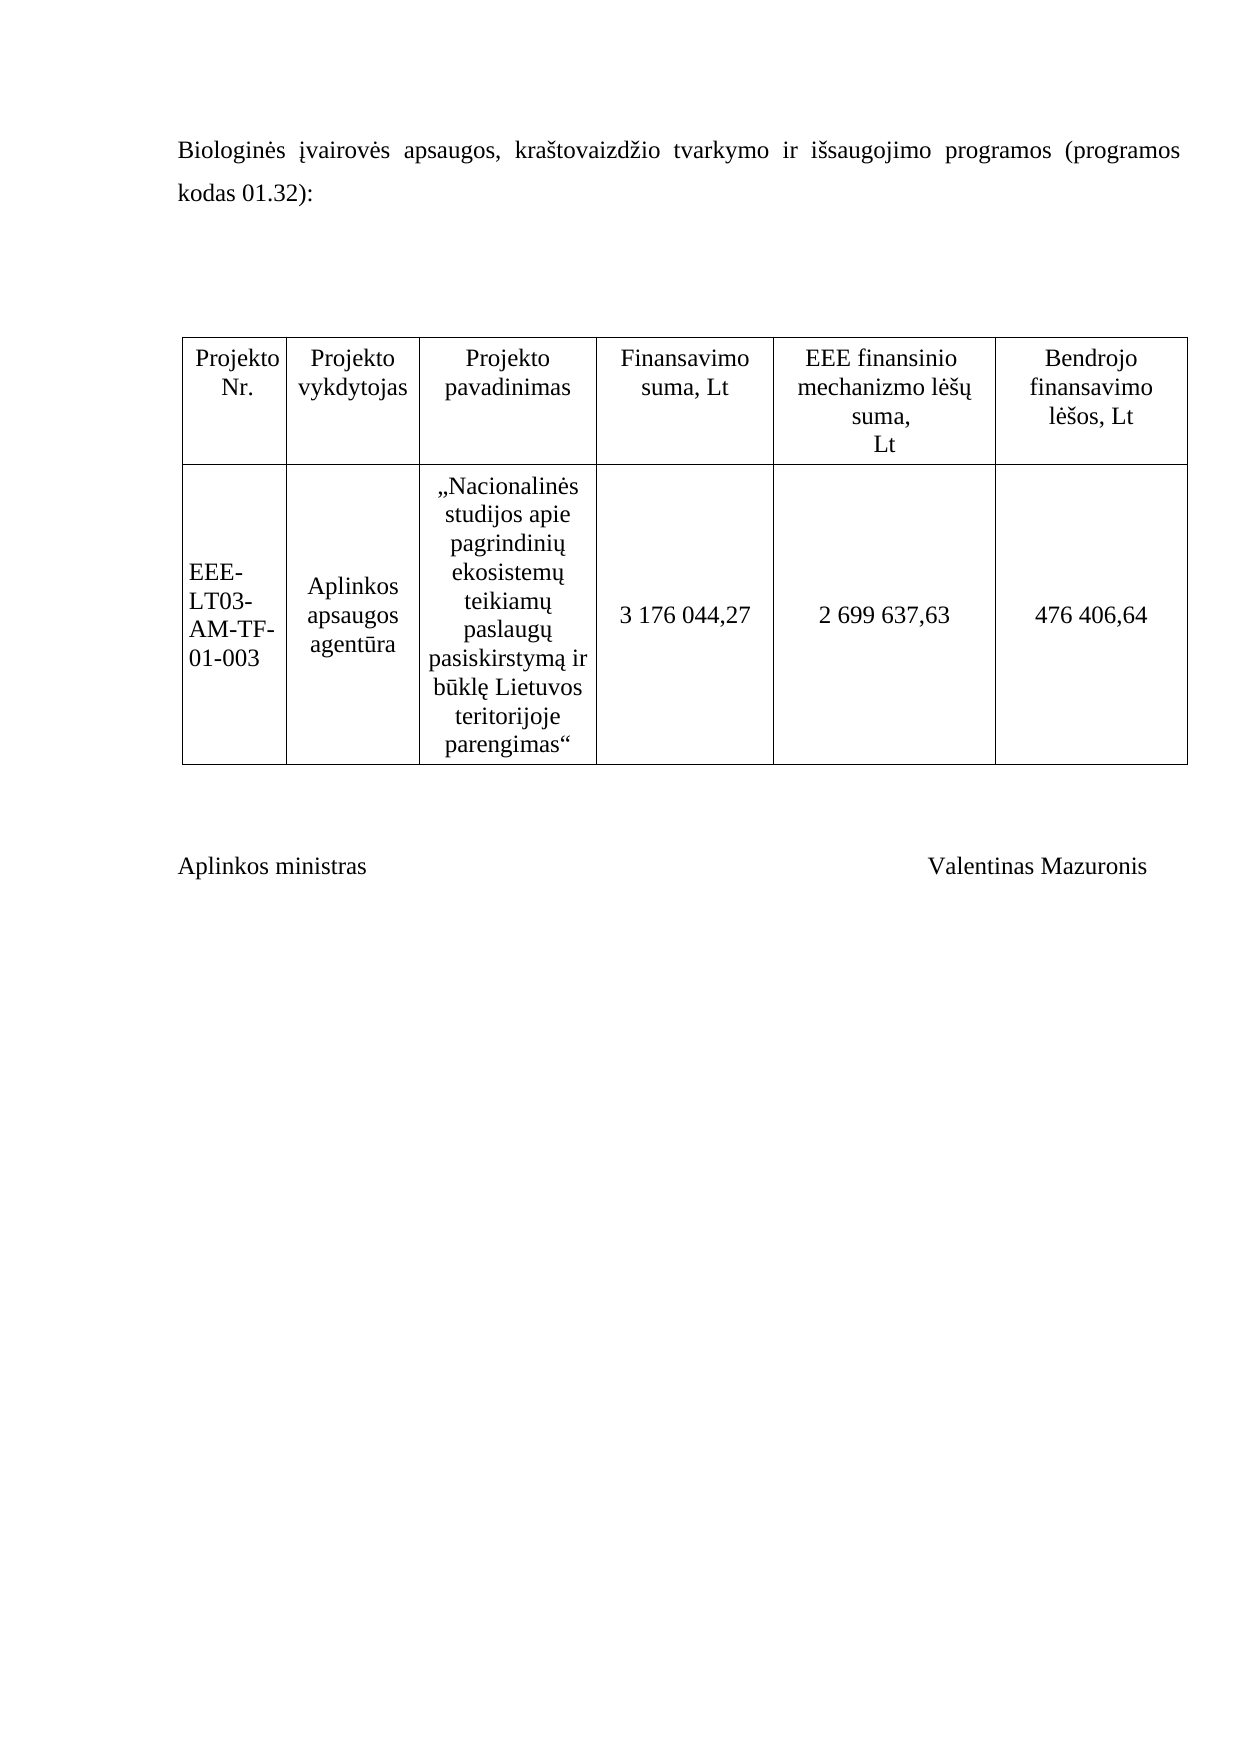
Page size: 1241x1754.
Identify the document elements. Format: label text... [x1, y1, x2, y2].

table_cell 2 699 637,63 [774, 465, 995, 764]
table_header Projekto Nr. [183, 338, 286, 464]
table_cell EEE-LT03-AM-TF-01-003 [183, 465, 286, 764]
table_header Projekto pavadinimas [420, 338, 596, 464]
table_header EEE finansinio mechanizmo lėšų suma, Lt [774, 338, 995, 464]
text Biologinės įvairovės apsaugos, kraštovaizdžio tvarkymo ir išsaugojimo programos (programos kodas 01.32): [177, 135, 1181, 207]
table_header Bendrojo finansavimo lėšos, Lt [996, 338, 1187, 464]
table_cell „Nacionalinės studijos apie pagrindinių ekosistemų teikiamų paslaugų pasiskirstymą ir būklę Lietuvos teritorijoje parengimas“ [420, 465, 596, 764]
table_header Finansavimo suma, Lt [597, 338, 773, 464]
table_header Projekto vykdytojas [287, 338, 419, 464]
table_cell 476 406,64 [996, 465, 1187, 764]
text Aplinkos ministras Valentinas Mazuronis [177, 851, 1177, 880]
table_cell 3 176 044,27 [597, 465, 773, 764]
table_cell Aplinkos apsaugos agentūra [287, 465, 419, 764]
